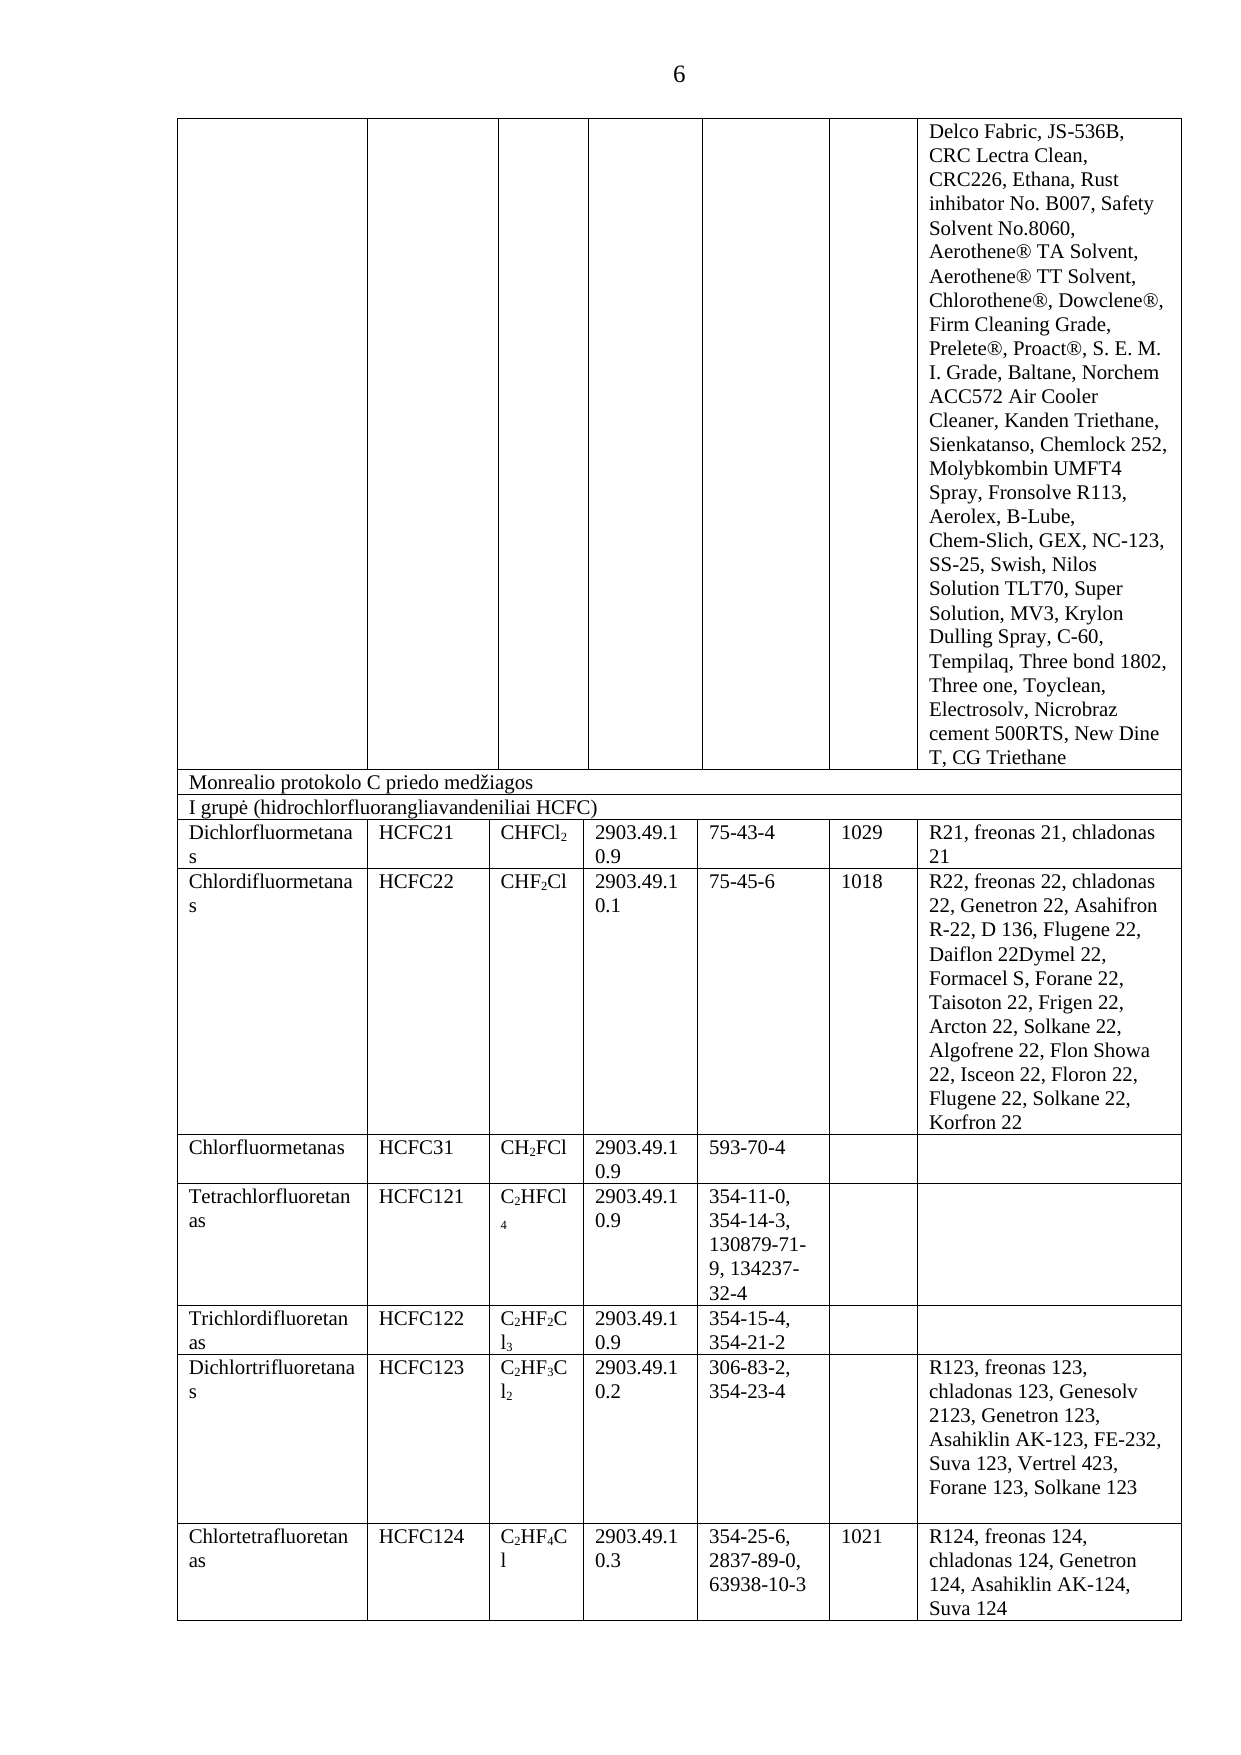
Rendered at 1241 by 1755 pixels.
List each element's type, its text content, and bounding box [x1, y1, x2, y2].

table_cell 2903.49.10.2 [584, 1355, 697, 1523]
table_cell Trichlordifluoretanas [178, 1306, 367, 1354]
table_cell [368, 119, 498, 769]
table_cell 75-43-4 [698, 820, 829, 868]
table_cell Delco Fabric, JS‑536B, CRC Lectra Clean, CRC226, Ethana, Rust inhibator No. B007, Safety Solvent No.8060, Aerothene® TA Solvent, Aerothene® TT Solvent, Chlorothene®, Dowclene®, Firm Cleaning Grade, Prelete®, Proact®, S. E. M. I. Grade, Baltane, Norchem ACC572 Air Cooler Cleaner, Kanden Triethane, Sienkatanso, Chemlock 252, Molybkombin UMFT4 Spray, Fronsolve R113, Aerolex, B‑Lube, Chem‑Slich, GEX, NC-123, SS-25, Swish, Nilos Solution TLT70, Super Solution, MV3, Krylon Dulling Spray, C-60, Tempilaq, Three bond 1802, Three one, Toyclean, Electrosolv, Nicrobraz cement 500RTS, New Dine T, CG Triethane [918, 119, 1181, 769]
table_cell C2HFCl4 [490, 1184, 583, 1304]
table_cell [830, 1355, 917, 1523]
table_cell Dichlorfluormetanas [178, 820, 367, 868]
table_cell HCFC123 [368, 1355, 489, 1523]
table_cell 2903.49.10.3 [584, 1524, 697, 1620]
table_cell Monrealio protokolo C priedo medžiagos [178, 770, 1181, 794]
table_cell R123, freonas 123, chladonas 123, Genesolv 2123, Genetron 123, Asahiklin AK-123, FE-232, Suva 123, Vertrel 423, Forane 123, Solkane 123 [918, 1355, 1181, 1523]
table_cell CHF2Cl [490, 869, 583, 1134]
table_cell I grupė (hidrochlorfluorangliavandeniliai HCFC) [178, 795, 1181, 819]
table_cell 2903.49.10.9 [584, 1184, 697, 1304]
table_cell [830, 1135, 917, 1183]
table_cell CHFCl2 [490, 820, 583, 868]
table_cell [918, 1306, 1181, 1354]
table_cell [703, 119, 829, 769]
table_cell 354-25-6, 2837-89-0, 63938-10-3 [698, 1524, 829, 1620]
table_cell [830, 1184, 917, 1304]
table_cell C2HF4Cl [490, 1524, 583, 1620]
table_cell 2903.49.10.9 [584, 1135, 697, 1183]
table_cell HCFC31 [368, 1135, 489, 1183]
table_cell [178, 119, 367, 769]
table_cell R22, freonas 22, chladonas 22, Genetron 22, Asahifron R-22, D 136, Flugene 22, Daiflon 22Dymel 22, Formacel S, Forane 22, Taisoton 22, Frigen 22, Arcton 22, Solkane 22, Algofrene 22, Flon Showa 22, Isceon 22, Floron 22, Flugene 22, Solkane 22, Korfron 22 [918, 869, 1181, 1134]
table_cell [589, 119, 702, 769]
table_cell HCFC124 [368, 1524, 489, 1620]
table_cell HCFC121 [368, 1184, 489, 1304]
table_cell C2HF2Cl3 [490, 1306, 583, 1354]
table_cell Dichlortrifluoretanas [178, 1355, 367, 1523]
table_cell [918, 1135, 1181, 1183]
table_cell Chlortetrafluoretanas [178, 1524, 367, 1620]
table_cell Chlordifluormetanas [178, 869, 367, 1134]
table_cell HCFC21 [368, 820, 489, 868]
table_cell 1029 [830, 820, 917, 868]
table_cell [830, 1306, 917, 1354]
table_cell 306-83-2, 354-23-4 [698, 1355, 829, 1523]
table_cell C2HF3Cl2 [490, 1355, 583, 1523]
table_cell Chlorfluormetanas [178, 1135, 367, 1183]
table_cell 1021 [830, 1524, 917, 1620]
table_cell 593-70-4 [698, 1135, 829, 1183]
table_cell [830, 119, 917, 769]
table_cell 2903.49.10.1 [584, 869, 697, 1134]
table_cell 2903.49.10.9 [584, 1306, 697, 1354]
table_cell 2903.49.10.9 [584, 820, 697, 868]
table_cell R124, freonas 124, chladonas 124, Genetron 124, Asahiklin AK‑124, Suva 124 [918, 1524, 1181, 1620]
table_cell 354-15-4, 354-21-2 [698, 1306, 829, 1354]
table_cell [499, 119, 588, 769]
table_cell 354-11-0, 354-14-3, 130879-71-9, 134237-32-4 [698, 1184, 829, 1304]
table_cell 75-45-6 [698, 869, 829, 1134]
table_cell CH2FCl [490, 1135, 583, 1183]
table_cell Tetrachlorfluoretanas [178, 1184, 367, 1304]
table_cell R21, freonas 21, chladonas 21 [918, 820, 1181, 868]
table_cell 1018 [830, 869, 917, 1134]
table_cell HCFC122 [368, 1306, 489, 1354]
table_cell HCFC22 [368, 869, 489, 1134]
table_cell [918, 1184, 1181, 1304]
